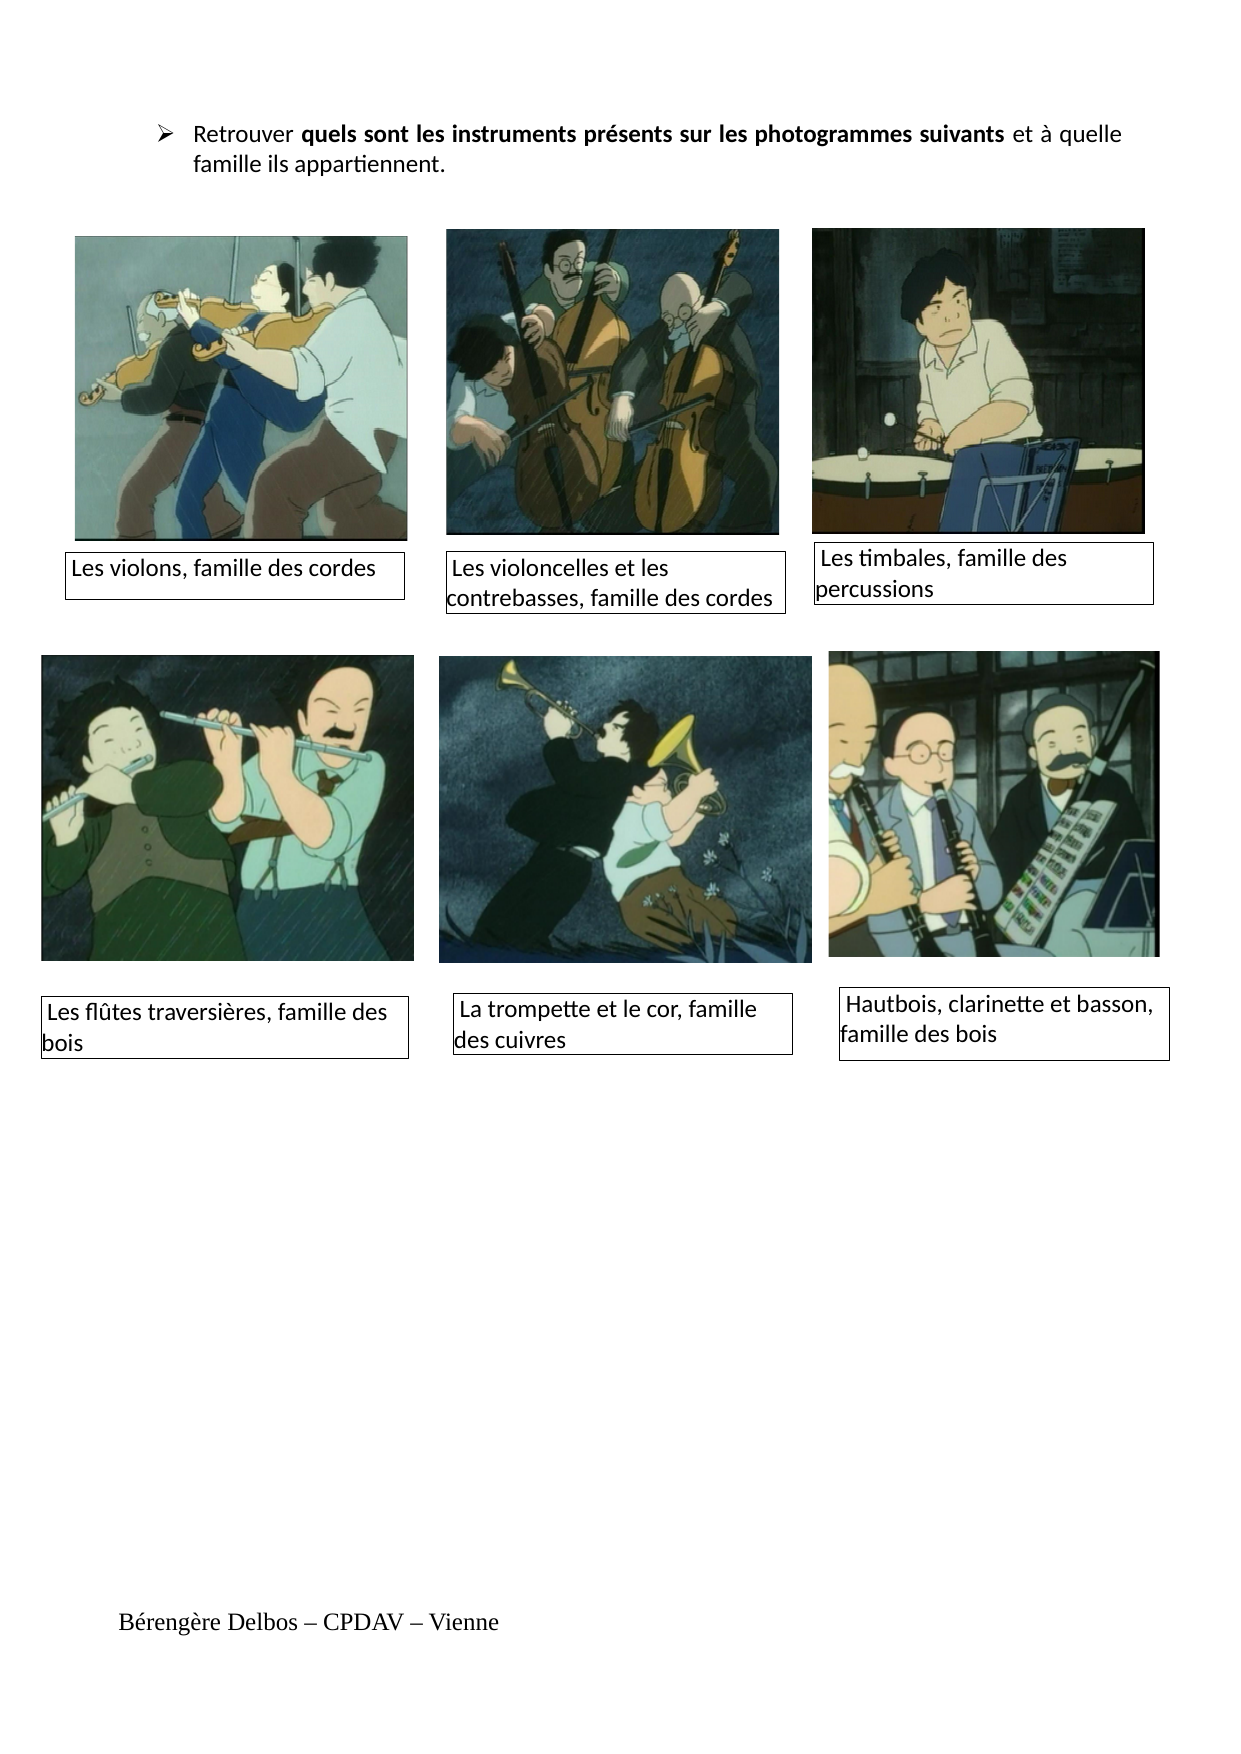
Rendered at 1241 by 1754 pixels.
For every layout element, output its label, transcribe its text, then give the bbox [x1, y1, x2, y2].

picture [41, 655, 414, 961]
picture [812, 228, 1145, 534]
list Retrouver quels sont les instruments présents sur les photogrammes suivants et à quelle famille ils appartiennent. [156, 118, 1122, 179]
picture [446, 229, 780, 535]
picture [74, 236, 408, 541]
picture [439, 656, 812, 963]
picture [828, 651, 1160, 957]
